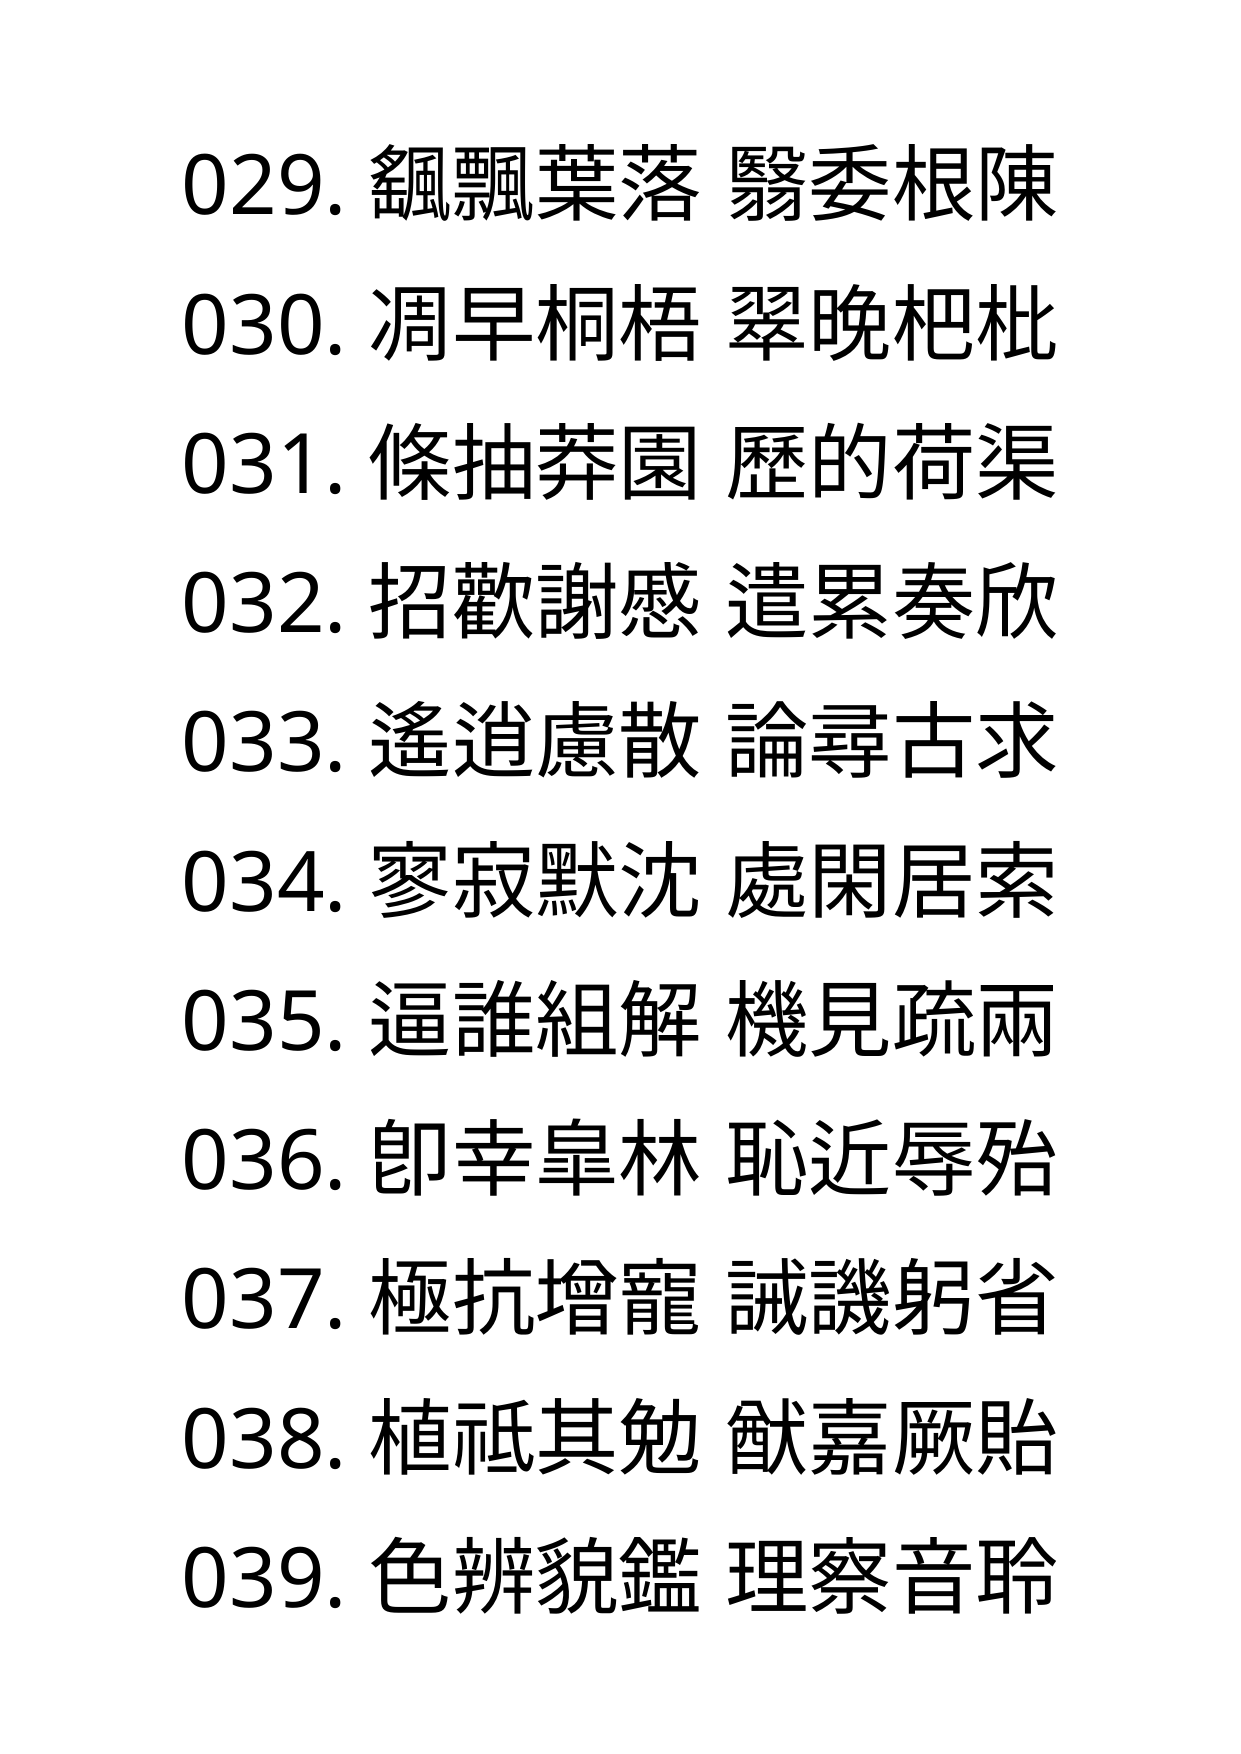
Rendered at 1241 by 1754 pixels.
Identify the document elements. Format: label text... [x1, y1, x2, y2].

text 029. 颻飄葉落 翳委根陳 [118, 118, 1122, 239]
text 030. 凋早桐梧 翠晩杷枇 [118, 257, 1122, 378]
text 032. 招歡謝慼 遣累奏欣 [118, 536, 1122, 657]
text 036. 卽幸皐林 恥近辱殆 [118, 1093, 1122, 1214]
text 035. 逼誰組解 機見疏兩 [118, 954, 1122, 1075]
text 038. 植祗其勉 猷嘉厥貽 [118, 1372, 1122, 1493]
text 033. 遙逍慮散 論尋古求 [118, 675, 1122, 796]
text 034. 寥寂默沈 處閑居索 [118, 814, 1122, 936]
text 037. 極抗增寵 誡譏躬省 [118, 1232, 1122, 1353]
text 039. 色辨貌鑑 理察音聆 [118, 1511, 1122, 1632]
text 031. 條抽莽園 歷的荷渠 [118, 397, 1122, 518]
